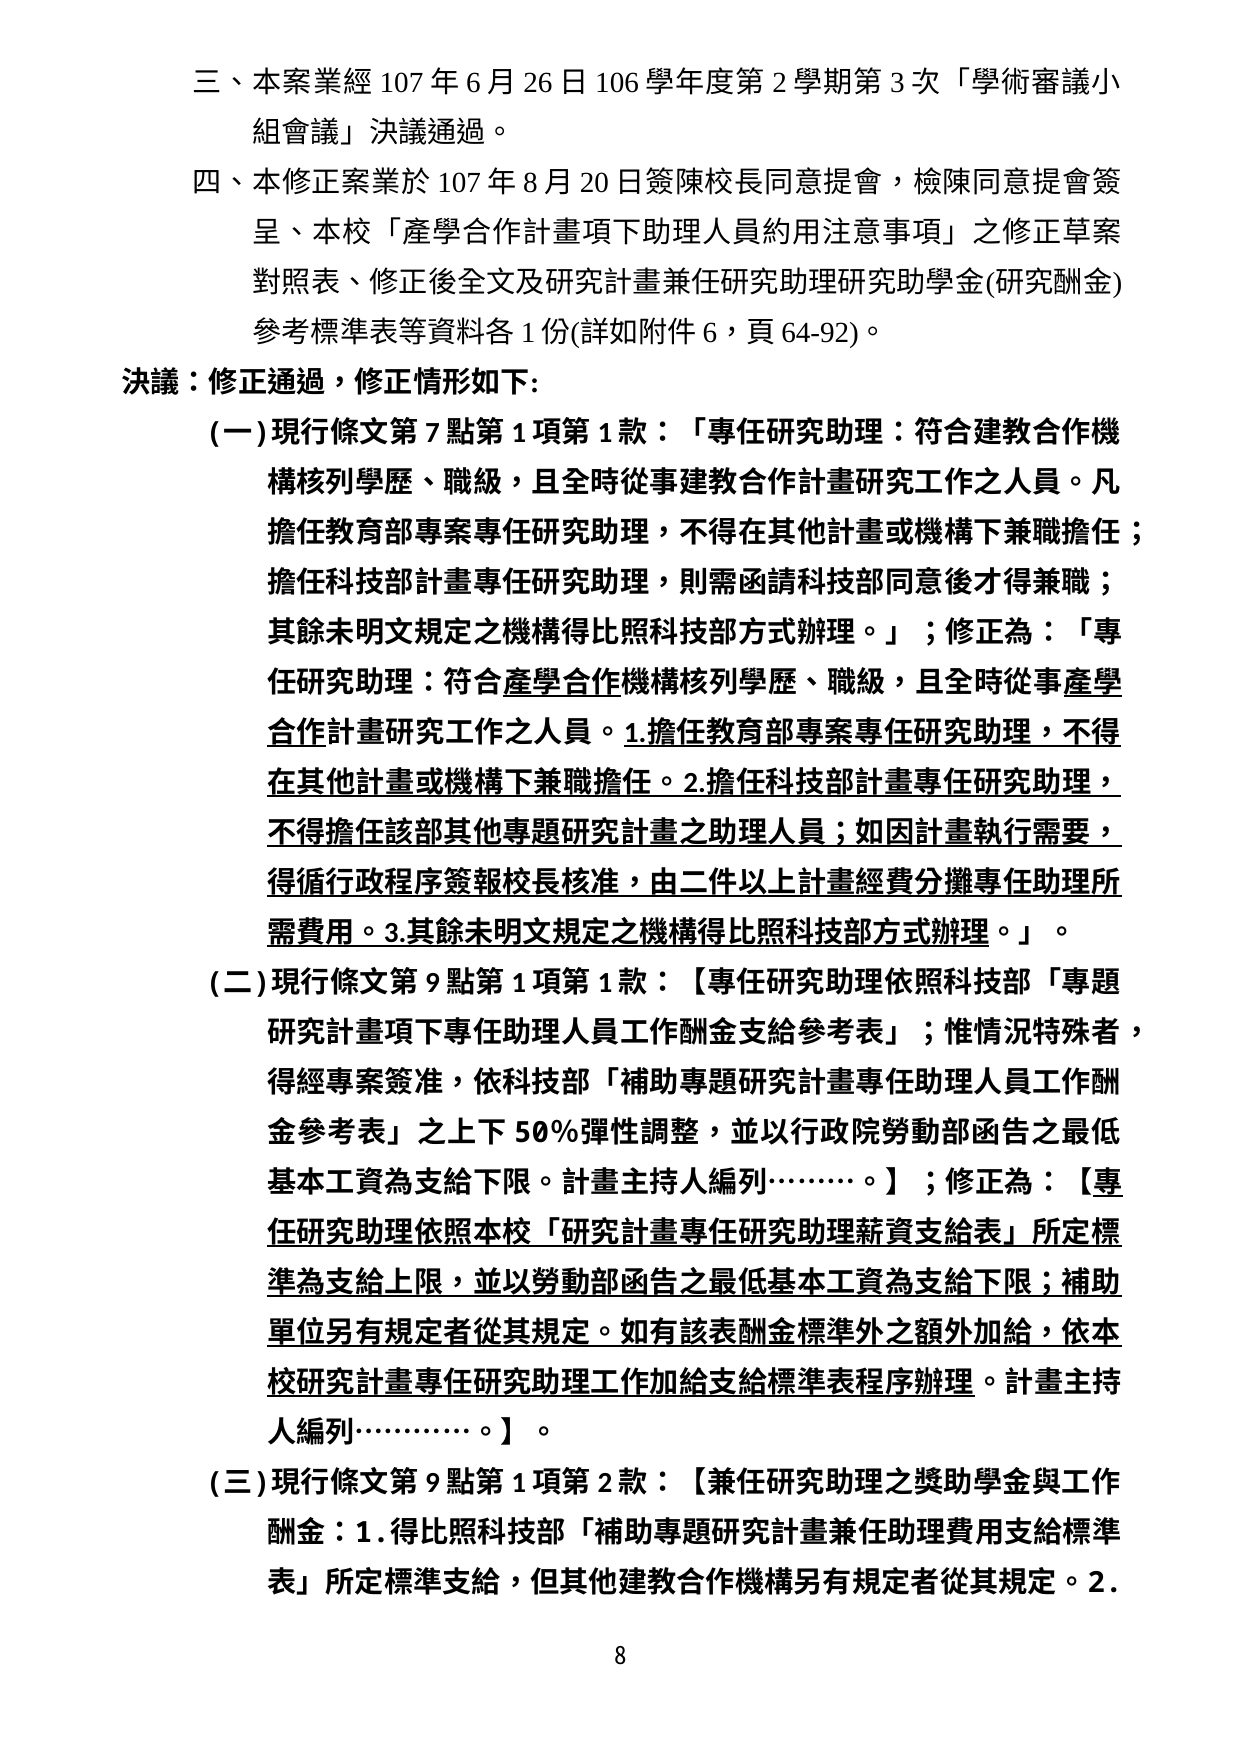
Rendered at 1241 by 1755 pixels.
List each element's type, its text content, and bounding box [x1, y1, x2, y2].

text 決議：修正通過，修正情形如下: [121, 351, 1122, 401]
text 四、本修正案業於107年8月20日簽陳校長同意提會，檢陳同意提會簽呈、本校「產學合作計畫項下助理人員約用注意事項」之修正草案對照表、修正後全文及研究計畫兼任研究助理研究助學金(研究酬金)參考標準表等資料各1份(詳如附件6，頁64-92)。 [192, 151, 1122, 351]
text (三)現行條文第9點第1項第2款：【兼任研究助理之獎助學金與工作酬金：1.得比照科技部「補助專題研究計畫兼任助理費用支給標準表」所定標準支給，但其他建教合作機構另有規定者從其規定。2.獎助學金與工作酬金支領上限：擔任單一研究計畫兼任助理人員者：博士班研究生上限3萬元，碩士班研究生上限1萬元，大專學生上限 6 仟元；同時擔任其他研究計畫兼任助理人員者，得外加至上限 3 萬元。如補助單位另有規定者從其規定。】；修正為：「兼任研究助理之獎助學金與工作酬金：1.依本校研究計畫兼任研究助理研究助學金（研究酬金）支給表所定標準為支給上限，並以勞動部函告之最低基本工資為支給下限；補助單位另有規定者從其規定。如因計畫需要支給更高額度之研究助學金（研究酬金），需專案簽請校長同意。2.擔任單一計畫兼任研究助理之博士生，如其每月獎助金已達本校研究計畫兼任研究助理研究助學金（研究酬金）支給表數額上限，則不可再擔任其他計畫之兼任研究助理；同時擔任2個計畫以上兼任研究助理人員之博士生，每月獎助金總額依本校研究計畫兼任研究助理研究助學金（研究酬金）支給表數額為上限，如因計畫需要支給更高額度之獎助金，需簽請校長核准。如補助單位另有規定者從其規定。3.同時擔任2個計畫以上兼任研究助理人員之碩士班研究生、大專學生，每月研究助學金（研究酬金）支給總額上限為3萬元。如補助單位另有規定者從其規定。」。 [205, 1451, 1122, 1601]
text (一)現行條文第7點第1項第1款：「專任研究助理：符合建教合作機構核列學歷、職級，且全時從事建教合作計畫研究工作之人員。凡擔任教育部專案專任研究助理，不得在其他計畫或機構下兼職擔任；擔任科技部計畫專任研究助理，則需函請科技部同意後才得兼職；其餘未明文規定之機構得比照科技部方式辦理。」；修正為：「專任研究助理：符合產學合作機構核列學歷、職級，且全時從事產學合作計畫研究工作之人員。1.擔任教育部專案專任研究助理，不得在其他計畫或機構下兼職擔任。2.擔任科技部計畫專任研究助理，不得擔任該部其他專題研究計畫之助理人員；如因計畫執行需要，得循行政程序簽報校長核准，由二件以上計畫經費分攤專任助理所需費用。3.其餘未明文規定之機構得比照科技部方式辦理。」。 [205, 401, 1122, 951]
text 三、本案業經107年6月26日106學年度第2學期第3次「學術審議小組會議」決議通過。 [192, 51, 1122, 151]
text (二)現行條文第9點第1項第1款：【專任研究助理依照科技部「專題研究計畫項下專任助理人員工作酬金支給參考表」；惟情況特殊者，得經專案簽准，依科技部「補助專題研究計畫專任助理人員工作酬金參考表」之上下50％彈性調整，並以行政院勞動部函告之最低基本工資為支給下限。計畫主持人編列………。】；修正為：【專任研究助理依照本校「研究計畫專任研究助理薪資支給表」所定標準為支給上限，並以勞動部函告之最低基本工資為支給下限；補助單位另有規定者從其規定。如有該表酬金標準外之額外加給，依本校研究計畫專任研究助理工作加給支給標準表程序辦理。計畫主持人編列…………。】。 [205, 951, 1122, 1451]
